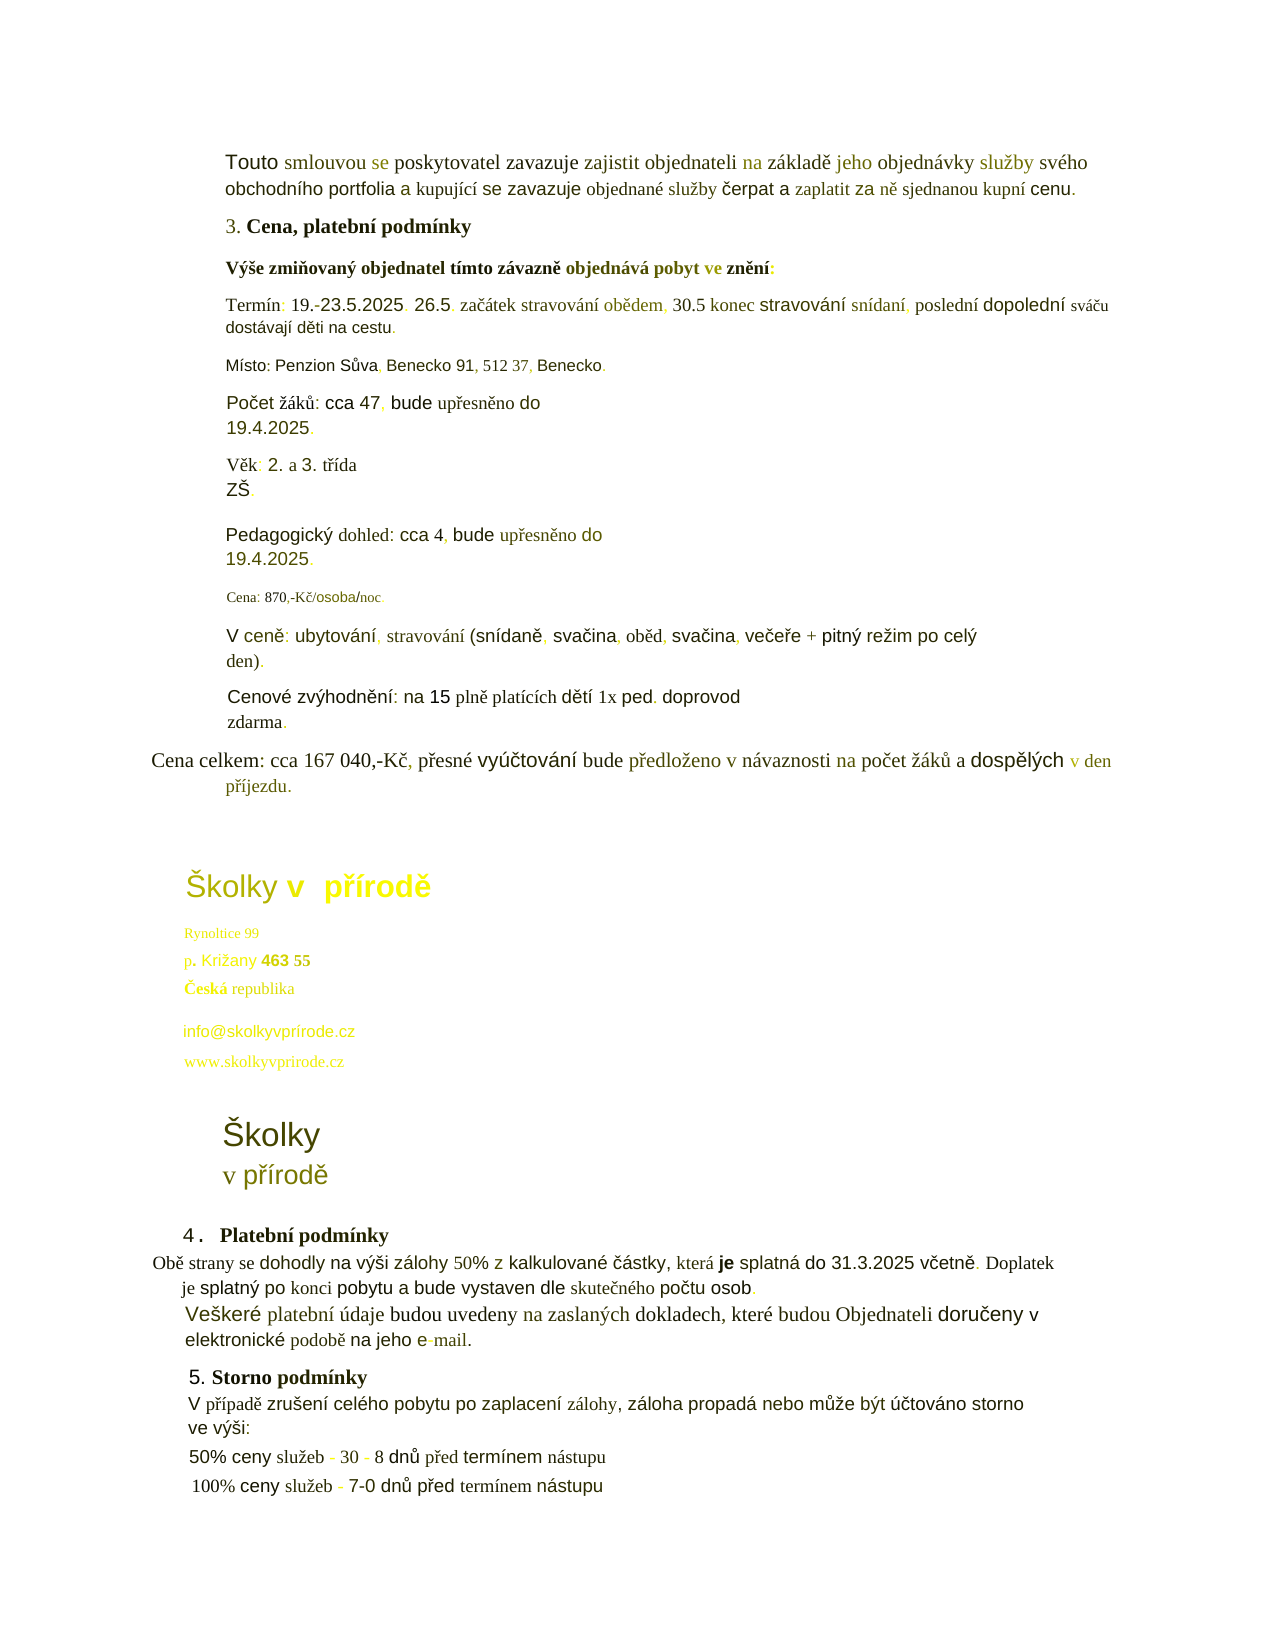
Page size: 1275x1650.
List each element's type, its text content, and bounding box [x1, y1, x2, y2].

text Věk: 2. a 3. třída ZŠ. [226, 454, 390, 501]
text Pedagogický dohled: cca 4, bude upřesněno do 19.4.2025. [225, 523, 682, 570]
text 3. Cena, platební podmínky [225, 214, 497, 238]
text 50% ceny služeb - 30 - 8 dnů před termínem nástupu [189, 1445, 612, 1467]
text 100% ceny služeb - 7-0 dnů před termínem nástupu [191, 1475, 622, 1497]
text Cena celkem: cca 167 040,-Kč, přesné vyúčtování bude předloženo v návaznosti na počet žáků a dospělých v den příjezdu. [151, 748, 1113, 797]
text Cenové zvýhodnění: na 15 plně platících dětí 1x ped. doprovod zdarma. [227, 686, 791, 732]
text Česká republika [184, 979, 313, 998]
text Touto smlouvou se poskytovatel zavazuje zajistit objednateli na základě jeho objednávky služby svého obchodního portfolia a kupující se zavazuje objednané služby čerpat a zaplatit za ně sjednanou kupní cenu. [225, 150, 1112, 199]
text Termín: 19.-23.5.2025. 26.5. začátek stravování obědem, 30.5 konec stravování snídaní, poslední dopolední sváču dostávají děti na cestu. [225, 294, 1113, 337]
text Obě strany se dohodly na výši zálohy 50% z kalkulované částky, která je splatná do 31.3.2025 včetně. Doplatek je splatný po konci pobytu a bude vystaven dle skutečného počtu osob. [152, 1252, 1071, 1299]
text Veškeré platební údaje budou uvedeny na zaslaných dokladech, které budou Objednateli doručeny v elektronické podobě na jeho e-mail. [185, 1302, 1073, 1351]
text V případě zrušení celého pobytu po zaplacení zálohy, záloha propadá nebo může být účtováno storno ve výši: [188, 1392, 1047, 1439]
text Školky [222, 1115, 321, 1153]
text 4. Platební podmínky [182, 1222, 395, 1248]
text Cena: 870,-Kč/osoba/noc. [226, 589, 429, 606]
text v přírodě [222, 1159, 359, 1190]
text Počet žáků: cca 47, bude upřesněno do 19.4.2025. [226, 392, 618, 438]
text V ceně: ubytování, stravování (snídaně, svačina, oběd, svačina, večeře + pitný režim po celý den). [226, 625, 993, 672]
text info@skolkyvprírode.cz [183, 1022, 372, 1041]
text www.skolkyvprirode.cz [184, 1052, 374, 1071]
text Rynoltice 99 [184, 924, 284, 941]
text p. Križany 463 55 [183, 951, 323, 970]
text Výše zmiňovaný objednatel tímto závazně objednává pobyt ve znění: [225, 257, 799, 278]
text Školky v přírodě [185, 868, 448, 907]
text 5. Storno podmínky [188, 1364, 385, 1389]
text Místo: Penzion Sůva, Benecko 91, 512 37, Benecko. [225, 356, 638, 375]
